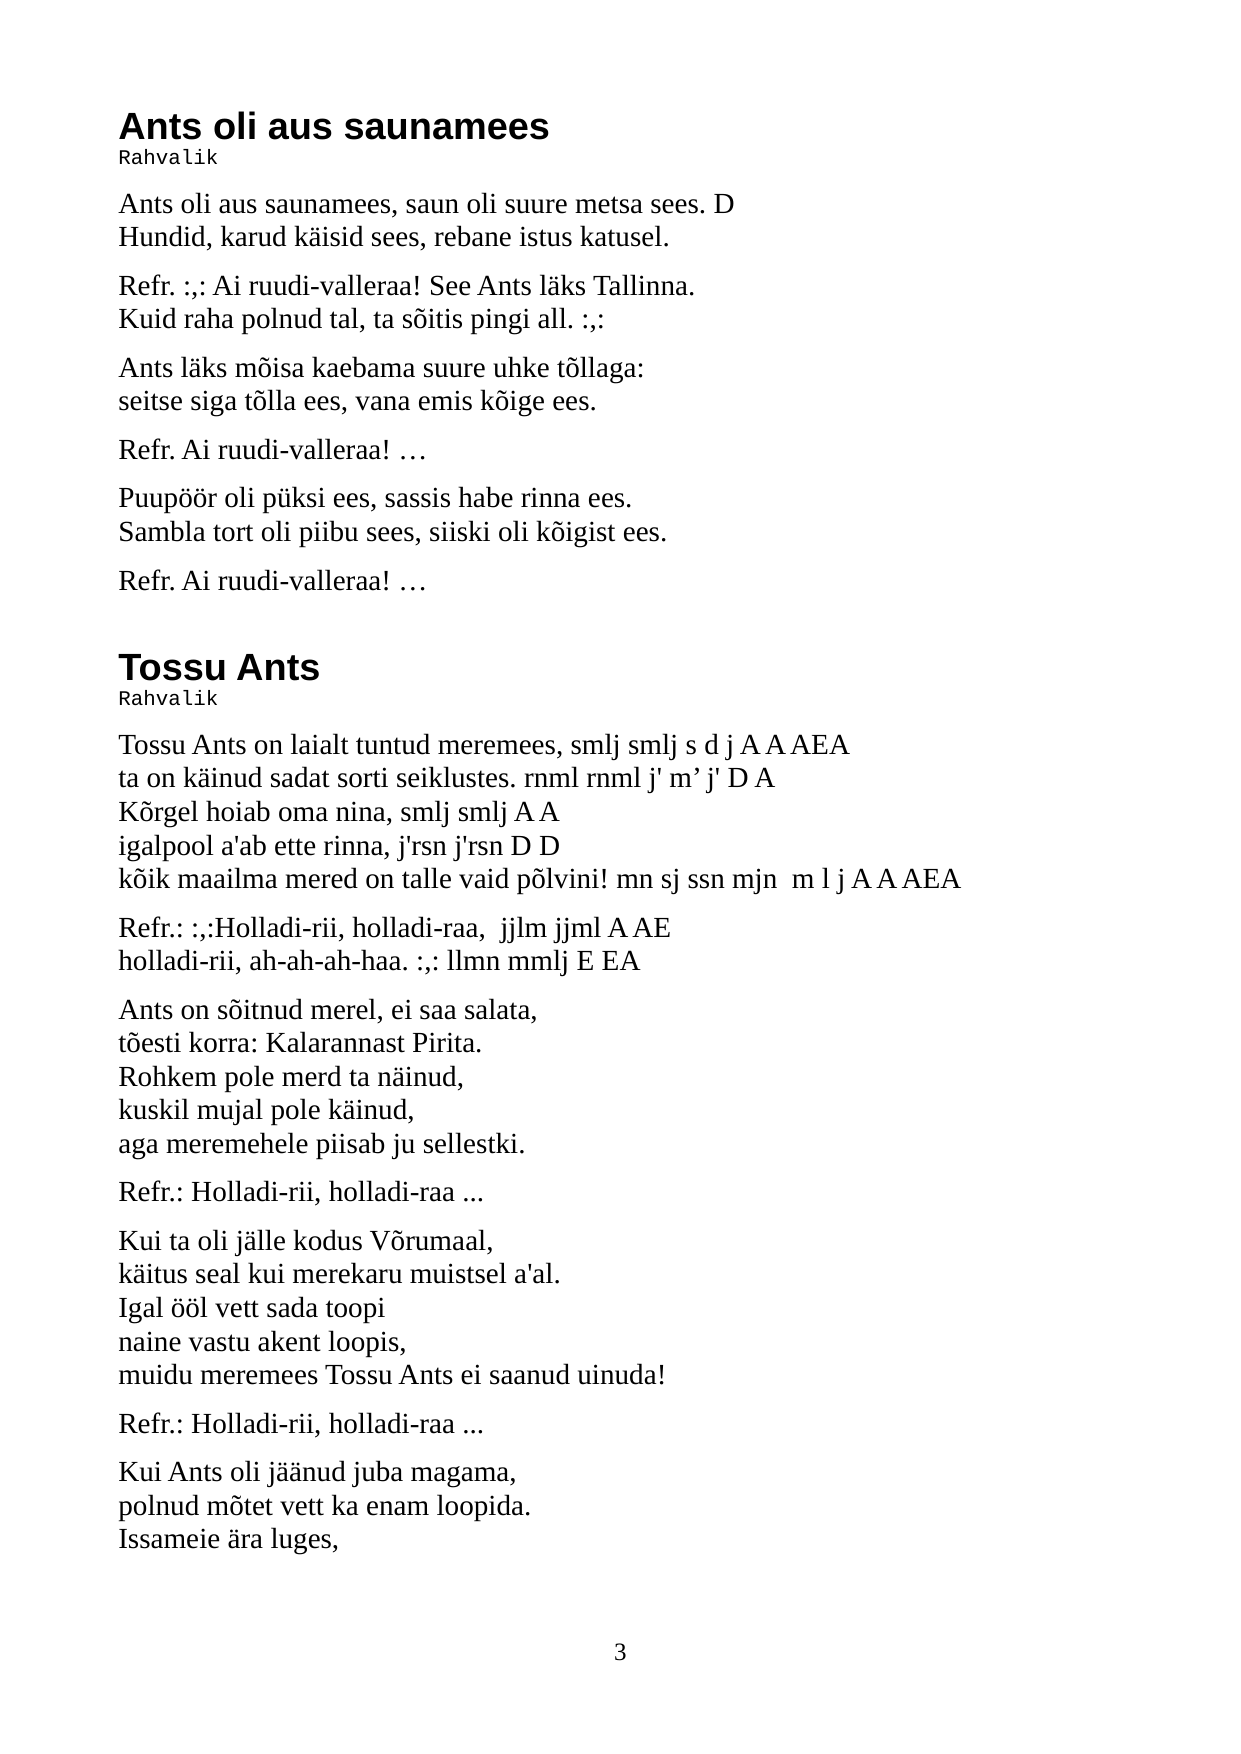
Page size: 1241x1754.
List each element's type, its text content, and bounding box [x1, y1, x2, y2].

text Rahvalik [118, 147, 1122, 171]
text Refr.: Holladi-rii, holladi-raa ... [118, 1406, 1122, 1439]
text Refr.: :,:Holladi-rii, holladi-raa, jjlm jjml A AE holladi-rii, ah-ah-ah-haa. :,: llmn mmlj E EA [118, 910, 1122, 977]
subtitle Ants oli aus saunamees [118, 103, 1122, 147]
subtitle Tossu Ants [118, 645, 1122, 688]
text Kui ta oli jälle kodus Võrumaal, käitus seal kui merekaru muistsel a'al. Igal ööl vett sada toopi naine vastu akent loopis, muidu meremees Tossu Ants ei saanud uinuda! [118, 1223, 1122, 1391]
text Ants oli aus saunamees, saun oli suure metsa sees. D Hundid, karud käisid sees, rebane istus katusel. [118, 186, 1122, 253]
text Rahvalik [118, 688, 1122, 712]
text Refr. Ai ruudi-valleraa! … [118, 563, 1122, 596]
text Ants läks mõisa kaebama suure uhke tõllaga: seitse siga tõlla ees, vana emis kõige ees. [118, 350, 1122, 417]
text Refr. :,: Ai ruudi-valleraa! See Ants läks Tallinna. Kuid raha polnud tal, ta sõitis pingi all. :,: [118, 268, 1122, 335]
text Kui Ants oli jäänud juba magama, polnud mõtet vett ka enam loopida. Issameie ära luges, [118, 1454, 1122, 1555]
text Tossu Ants on laialt tuntud meremees, smlj smlj s d j A A AEA ta on käinud sadat sorti seiklustes. rnml rnml j' m’ j' D A Kõrgel hoiab oma nina, smlj smlj A A igalpool a'ab ette rinna, j'rsn j'rsn D D kõik maailma mered on talle vaid põlvini! mn sj ssn mjn m l j A A AEA [118, 727, 1122, 895]
text Ants on sõitnud merel, ei saa salata, tõesti korra: Kalarannast Pirita. Rohkem pole merd ta näinud, kuskil mujal pole käinud, aga meremehele piisab ju sellestki. [118, 992, 1122, 1159]
text Refr.: Holladi-rii, holladi-raa ... [118, 1174, 1122, 1208]
text Refr. Ai ruudi-valleraa! … [118, 432, 1122, 466]
text Puupöör oli püksi ees, sassis habe rinna ees. Sambla tort oli piibu sees, siiski oli kõigist ees. [118, 481, 1122, 548]
